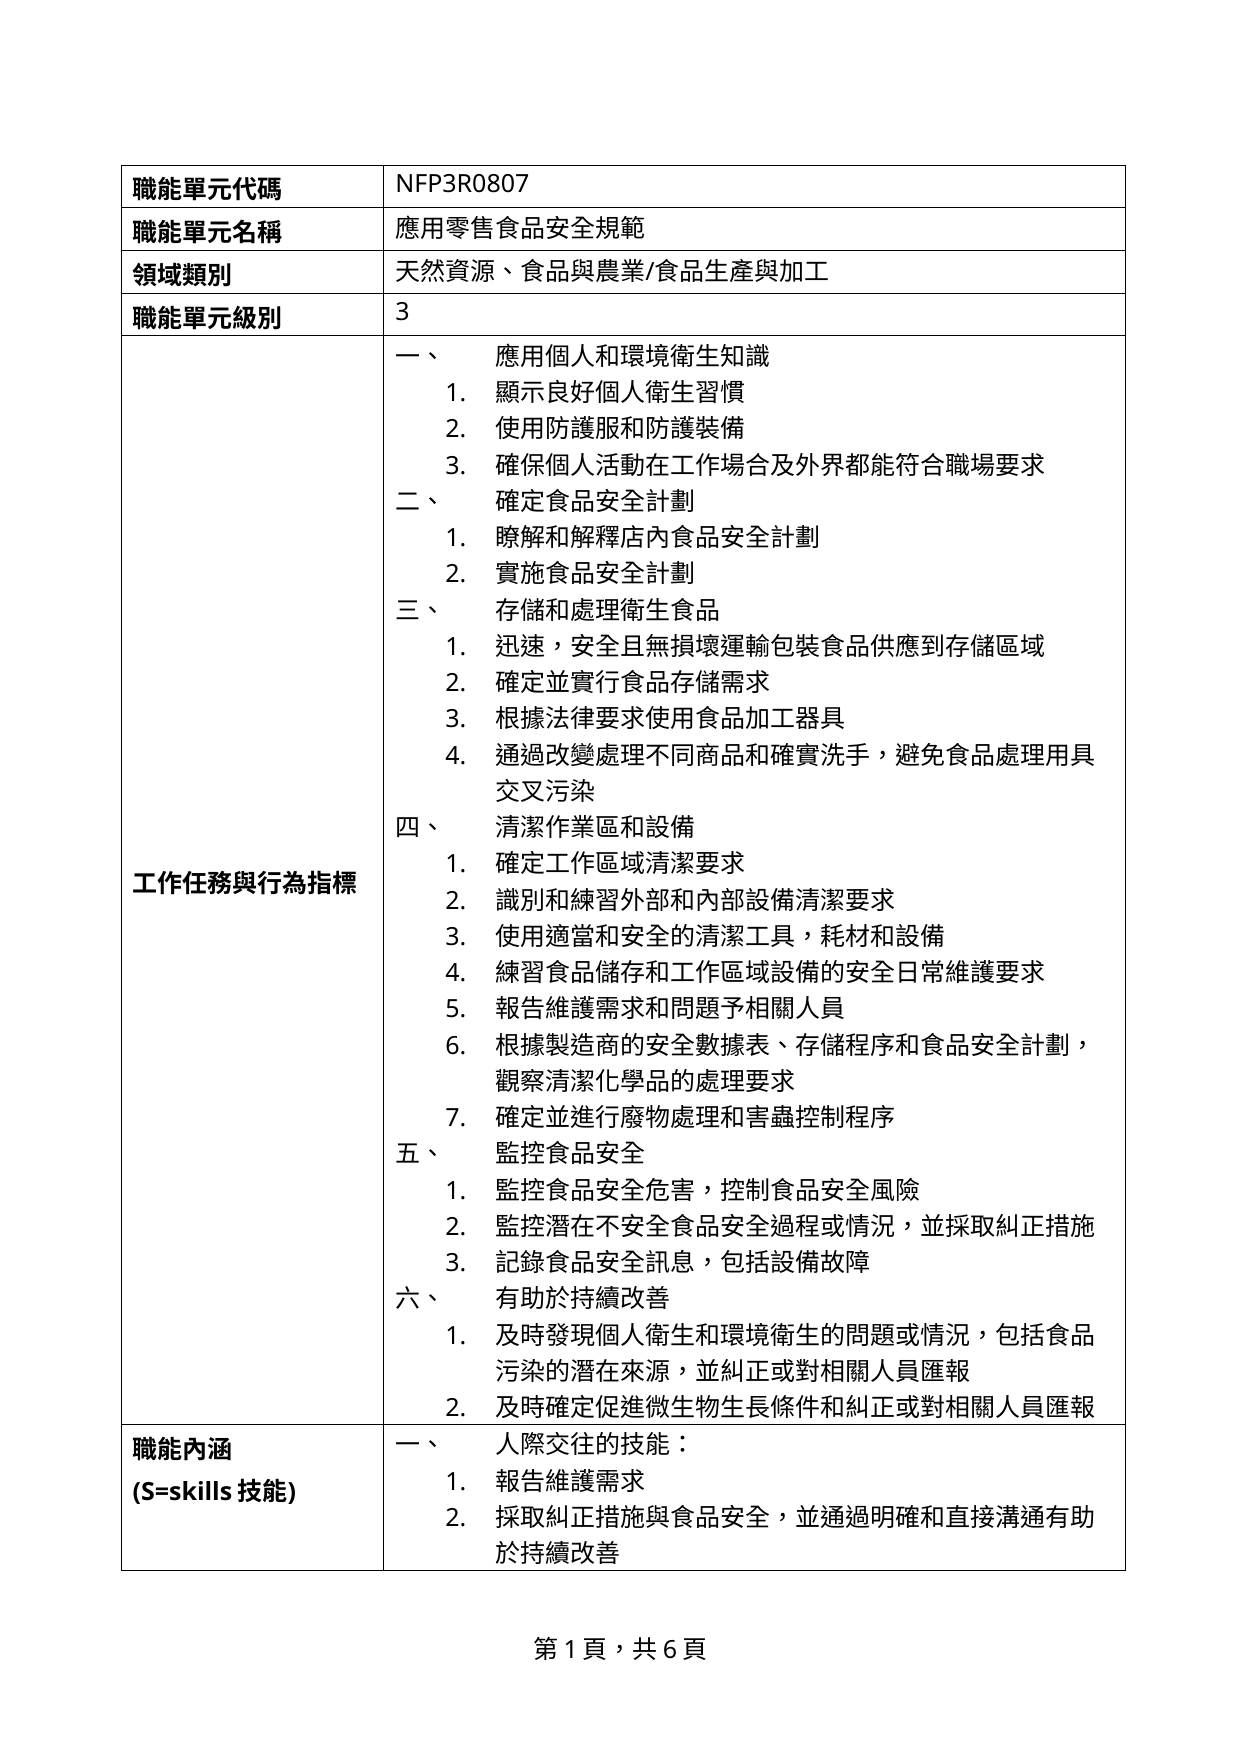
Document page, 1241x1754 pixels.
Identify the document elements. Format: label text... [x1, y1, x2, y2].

table_header NFP3R0807 [384, 166, 1125, 207]
table_cell 天然資源、食品與農業/食品生產與加工 [384, 251, 1125, 293]
table_cell 職能內涵 (S=skills技能) [122, 1425, 383, 1570]
table_cell 領域類別 [122, 251, 383, 293]
table_header 職能單元代碼 [122, 166, 383, 207]
table_cell 工作任務與行為指標 [122, 336, 383, 1424]
table_cell 職能單元名稱 [122, 208, 383, 250]
table_cell 職能單元級別 [122, 294, 383, 335]
table_cell 人際交往的技能： 報告維護需求 採取糾正措施與食品安全，並通過明確和直接溝通有助於持續改善 問題識別和確認要求 使用語言和文化差異概念 使用和解釋非語言交流 技術技能： 手柄化學品 保持工作區 手柄商品 使用個人防護裝備 避免交叉污染 自我管理技巧： 確保個人衛生 進行清洗要求 識字和算術技能： 解讀過程 記錄食品安全資訊 [384, 1425, 1125, 1570]
table_cell 3 [384, 294, 1125, 335]
table_cell 應用零售食品安全規範 [384, 208, 1125, 250]
table_cell 應用個人和環境衛生知識 顯示良好個人衛生習慣 使用防護服和防護裝備 確保個人活動在工作場合及外界都能符合職場要求 確定食品安全計劃 瞭解和解釋店內食品安全計劃 實施食品安全計劃 存儲和處理衛生食品 迅速，安全且無損壞運輸包裝食品供應到存儲區域 確定並實行食品存儲需求 根據法律要求使用食品加工器具 通過改變處理不同商品和確實洗手，避免食品處理用具交叉污染 清潔作業區和設備 確定工作區域清潔要求 識別和練習外部和內部設備清潔要求 使用適當和安全的清潔工具，耗材和設備 練習食品儲存和工作區域設備的安全日常維護要求 報告維護需求和問題予相關人員 根據製造商的安全數據表、存儲程序和食品安全計劃，觀察清潔化學品的處理要求 確定並進行廢物處理和害蟲控制程序 監控食品安全 監控食品安全危害，控制食品安全風險 監控潛在不安全食品安全過程或情況，並採取糾正措施 記錄食品安全訊息，包括設備故障 有助於持續改善 及時發現個人衛生和環境衛生的問題或情況，包括食品污染的潛在來源，並糾正或對相關人員匯報 及時確定促進微生物生長條件和糾正或對相關人員匯報 [384, 336, 1125, 1424]
